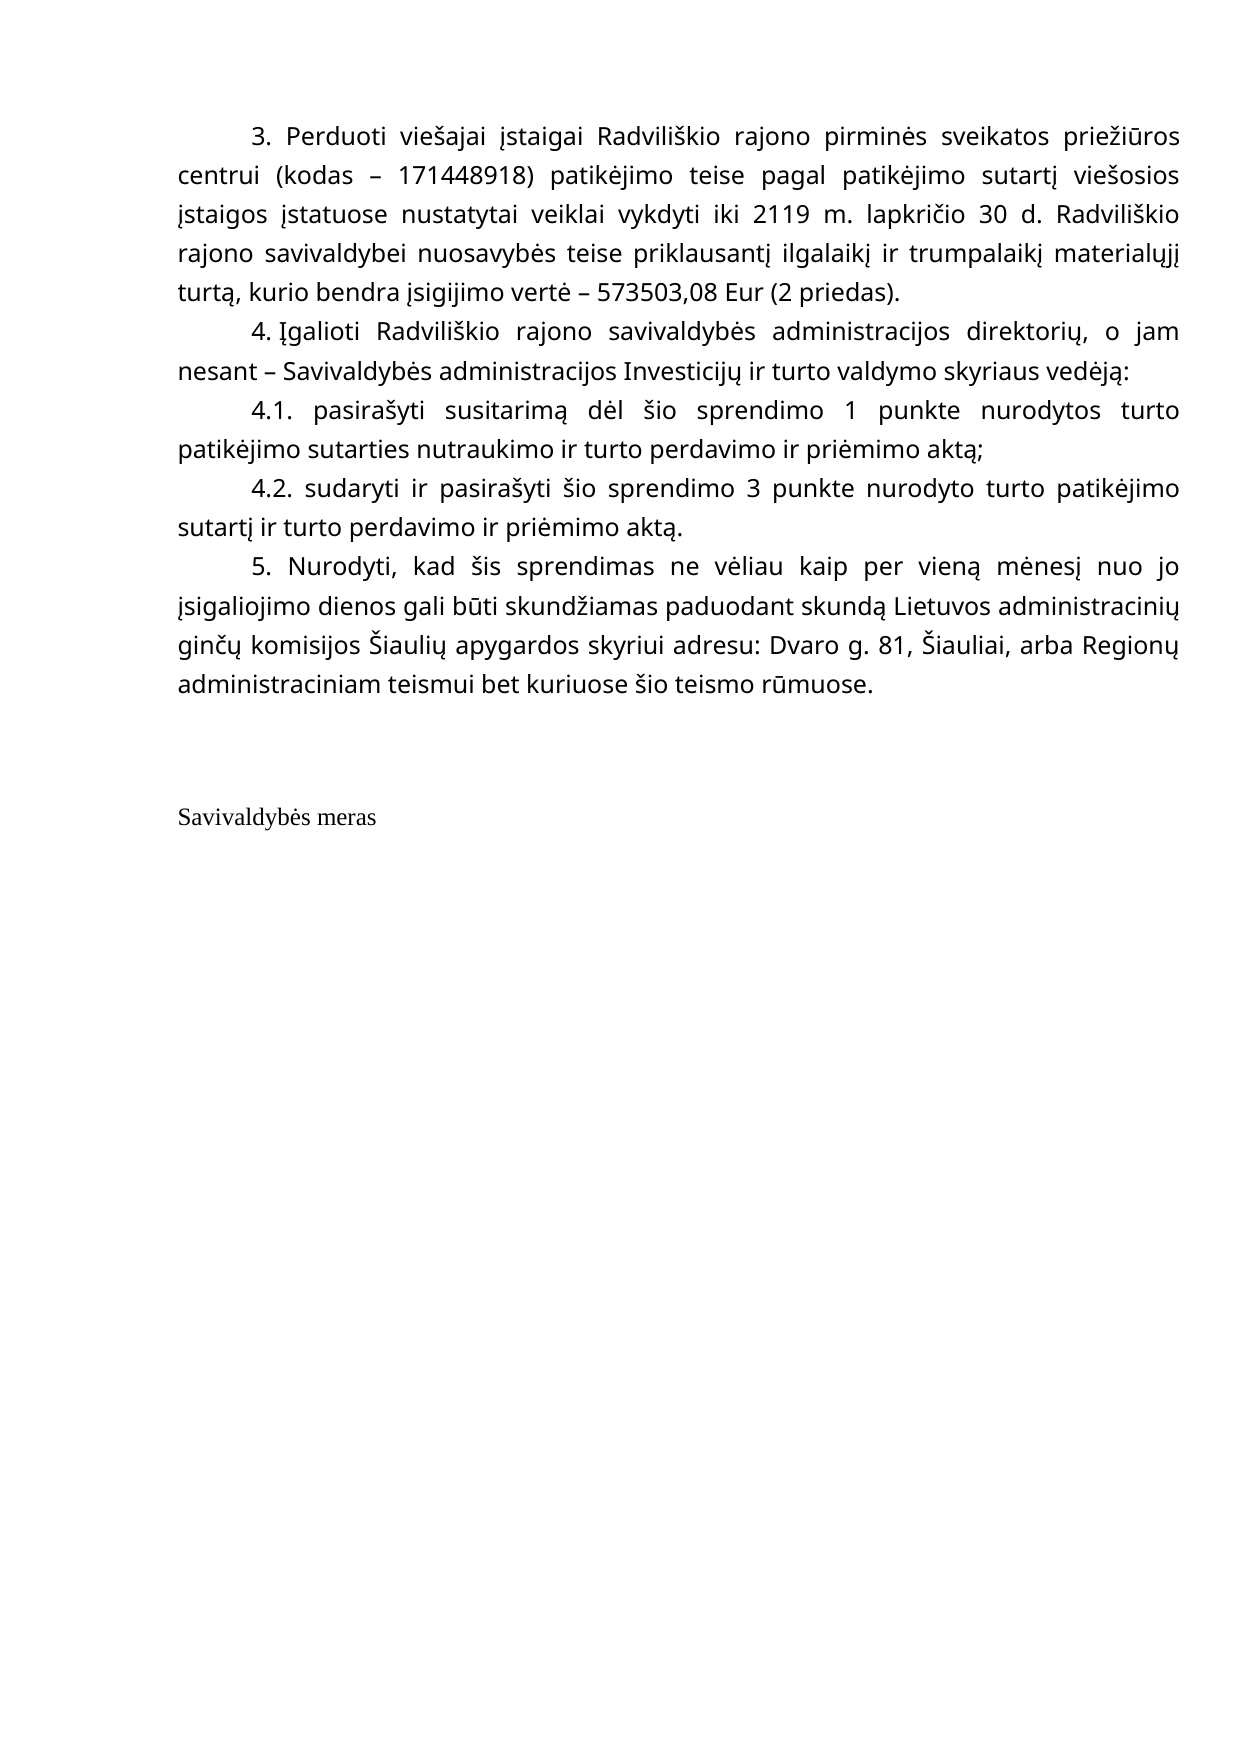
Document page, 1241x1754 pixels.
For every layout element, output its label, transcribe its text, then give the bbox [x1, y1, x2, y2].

text 4.2. sudaryti ir pasirašyti šio sprendimo 3 punkte nurodyto turto patikėjimo sutartį ir turto perdavimo ir priėmimo aktą. [177, 471, 1181, 544]
text Savivaldybės meras [177, 802, 1181, 831]
text 3. Perduoti viešajai įstaigai Radviliškio rajono pirminės sveikatos priežiūros centrui (kodas – 171448918) patikėjimo teise pagal patikėjimo sutartį viešosios įstaigos įstatuose nustatytai veiklai vykdyti iki 2119 m. lapkričio 30 d. Radviliškio rajono savivaldybei nuosavybės teise priklausantį ilgalaikį ir trumpalaikį materialųjį turtą, kurio bendra įsigijimo vertė – 573503,08 Eur (2 priedas). [177, 118, 1181, 309]
text 4. Įgalioti Radviliškio rajono savivaldybės administracijos direktorių, o jam nesant – Savivaldybės administracijos Investicijų ir turto valdymo skyriaus vedėją: [177, 314, 1181, 387]
text 4.1. pasirašyti susitarimą dėl šio sprendimo 1 punkte nurodytos turto patikėjimo sutarties nutraukimo ir turto perdavimo ir priėmimo aktą; [177, 392, 1181, 466]
text 5. Nurodyti, kad šis sprendimas ne vėliau kaip per vieną mėnesį nuo jo įsigaliojimo dienos gali būti skundžiamas paduodant skundą Lietuvos administracinių ginčų komisijos Šiaulių apygardos skyriui adresu: Dvaro g. 81, Šiauliai, arba Regionų administraciniam teismui bet kuriuose šio teismo rūmuose. [177, 549, 1181, 701]
